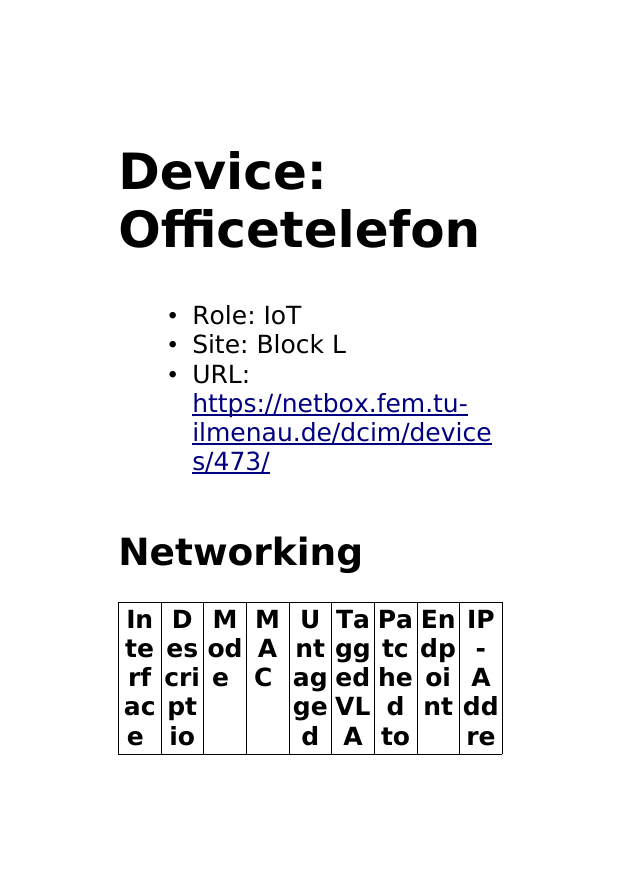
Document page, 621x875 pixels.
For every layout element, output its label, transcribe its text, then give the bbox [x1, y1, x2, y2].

list Role: IoT [177, 302, 502, 331]
subtitle Networking [118, 531, 502, 575]
list URL: https://netbox.fem.tu-ilmenau.de/dcim/devices/473/ [177, 360, 502, 477]
table_header IP-Addre [460, 603, 502, 754]
table_header Mode [204, 603, 246, 754]
table_header Endpoint [418, 603, 459, 754]
table_header Descriptio [162, 603, 203, 754]
table_header MAC [247, 603, 289, 754]
table_header Patched to [375, 603, 417, 754]
list Site: Block L [177, 331, 502, 360]
subtitle Device: Officetelefon [118, 143, 502, 259]
table_header Untagged [290, 603, 331, 754]
table_header Tagged VLA [332, 603, 374, 754]
table_header Interface [119, 603, 161, 754]
